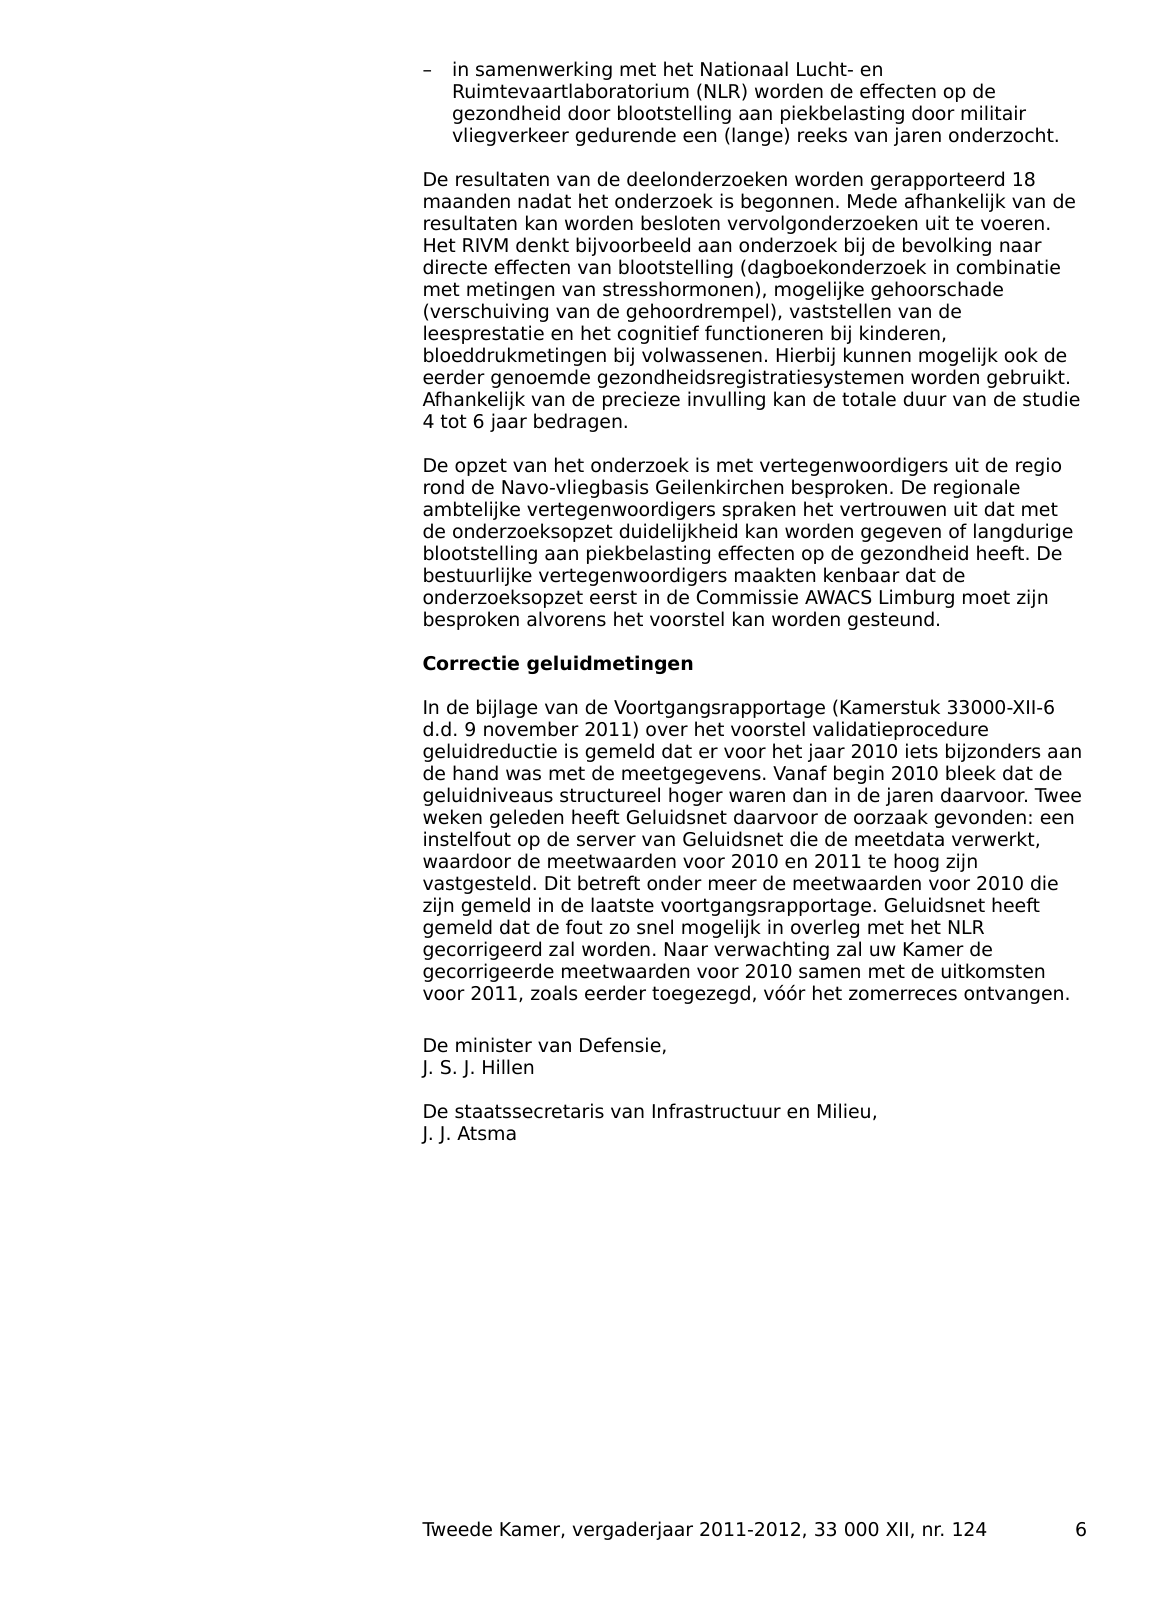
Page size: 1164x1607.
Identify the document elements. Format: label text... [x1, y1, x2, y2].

text De minister van Defensie, J. S. J. Hillen [422, 1035, 1087, 1079]
text De resultaten van de deelonderzoeken worden gerapporteerd 18 maanden nadat het onderzoek is begonnen. Mede afhankelijk van de resultaten kan worden besloten vervolgonderzoeken uit te voeren. Het RIVM denkt bijvoorbeeld aan onderzoek bij de bevolking naar directe effecten van blootstelling (dagboekonderzoek in combinatie met metingen van stresshormonen), mogelijke gehoorschade (verschuiving van de gehoordrempel), vaststellen van de leesprestatie en het cognitief functioneren bij kinderen, bloeddrukmetingen bij volwassenen. Hierbij kunnen mogelijk ook de eerder genoemde gezondheidsregistratiesystemen worden gebruikt. Afhankelijk van de precieze invulling kan de totale duur van de studie 4 tot 6 jaar bedragen. [422, 169, 1087, 433]
text – in samenwerking met het Nationaal Lucht- en Ruimtevaartlaboratorium (NLR) worden de effecten op de gezondheid door blootstelling aan piekbelasting door militair vliegverkeer gedurende een (lange) reeks van jaren onderzocht. [422, 59, 1087, 147]
text De staatssecretaris van Infrastructuur en Milieu, J. J. Atsma [422, 1101, 1087, 1145]
text In de bijlage van de Voortgangsrapportage (Kamerstuk 33000-XII-6 d.d. 9 november 2011) over het voorstel validatieprocedure geluidreductie is gemeld dat er voor het jaar 2010 iets bijzonders aan de hand was met de meetgegevens. Vanaf begin 2010 bleek dat de geluidniveaus structureel hoger waren dan in de jaren daarvoor. Twee weken geleden heeft Geluidsnet daarvoor de oorzaak gevonden: een instelfout op de server van Geluidsnet die de meetdata verwerkt, waardoor de meetwaarden voor 2010 en 2011 te hoog zijn vastgesteld. Dit betreft onder meer de meetwaarden voor 2010 die zijn gemeld in de laatste voortgangsrapportage. Geluidsnet heeft gemeld dat de fout zo snel mogelijk in overleg met het NLR gecorrigeerd zal worden. Naar verwachting zal uw Kamer de gecorrigeerde meetwaarden voor 2010 samen met de uitkomsten voor 2011, zoals eerder toegezegd, vóór het zomerreces ontvangen. [422, 697, 1087, 1005]
text De opzet van het onderzoek is met vertegenwoordigers uit de regio rond de Navo-vliegbasis Geilenkirchen besproken. De regionale ambtelijke vertegenwoordigers spraken het vertrouwen uit dat met de onderzoeksopzet duidelijkheid kan worden gegeven of langdurige blootstelling aan piekbelasting effecten op de gezondheid heeft. De bestuurlijke vertegenwoordigers maakten kenbaar dat de onderzoeksopzet eerst in de Commissie AWACS Limburg moet zijn besproken alvorens het voorstel kan worden gesteund. [422, 455, 1087, 631]
subtitle Correctie geluidmetingen [422, 653, 1087, 675]
